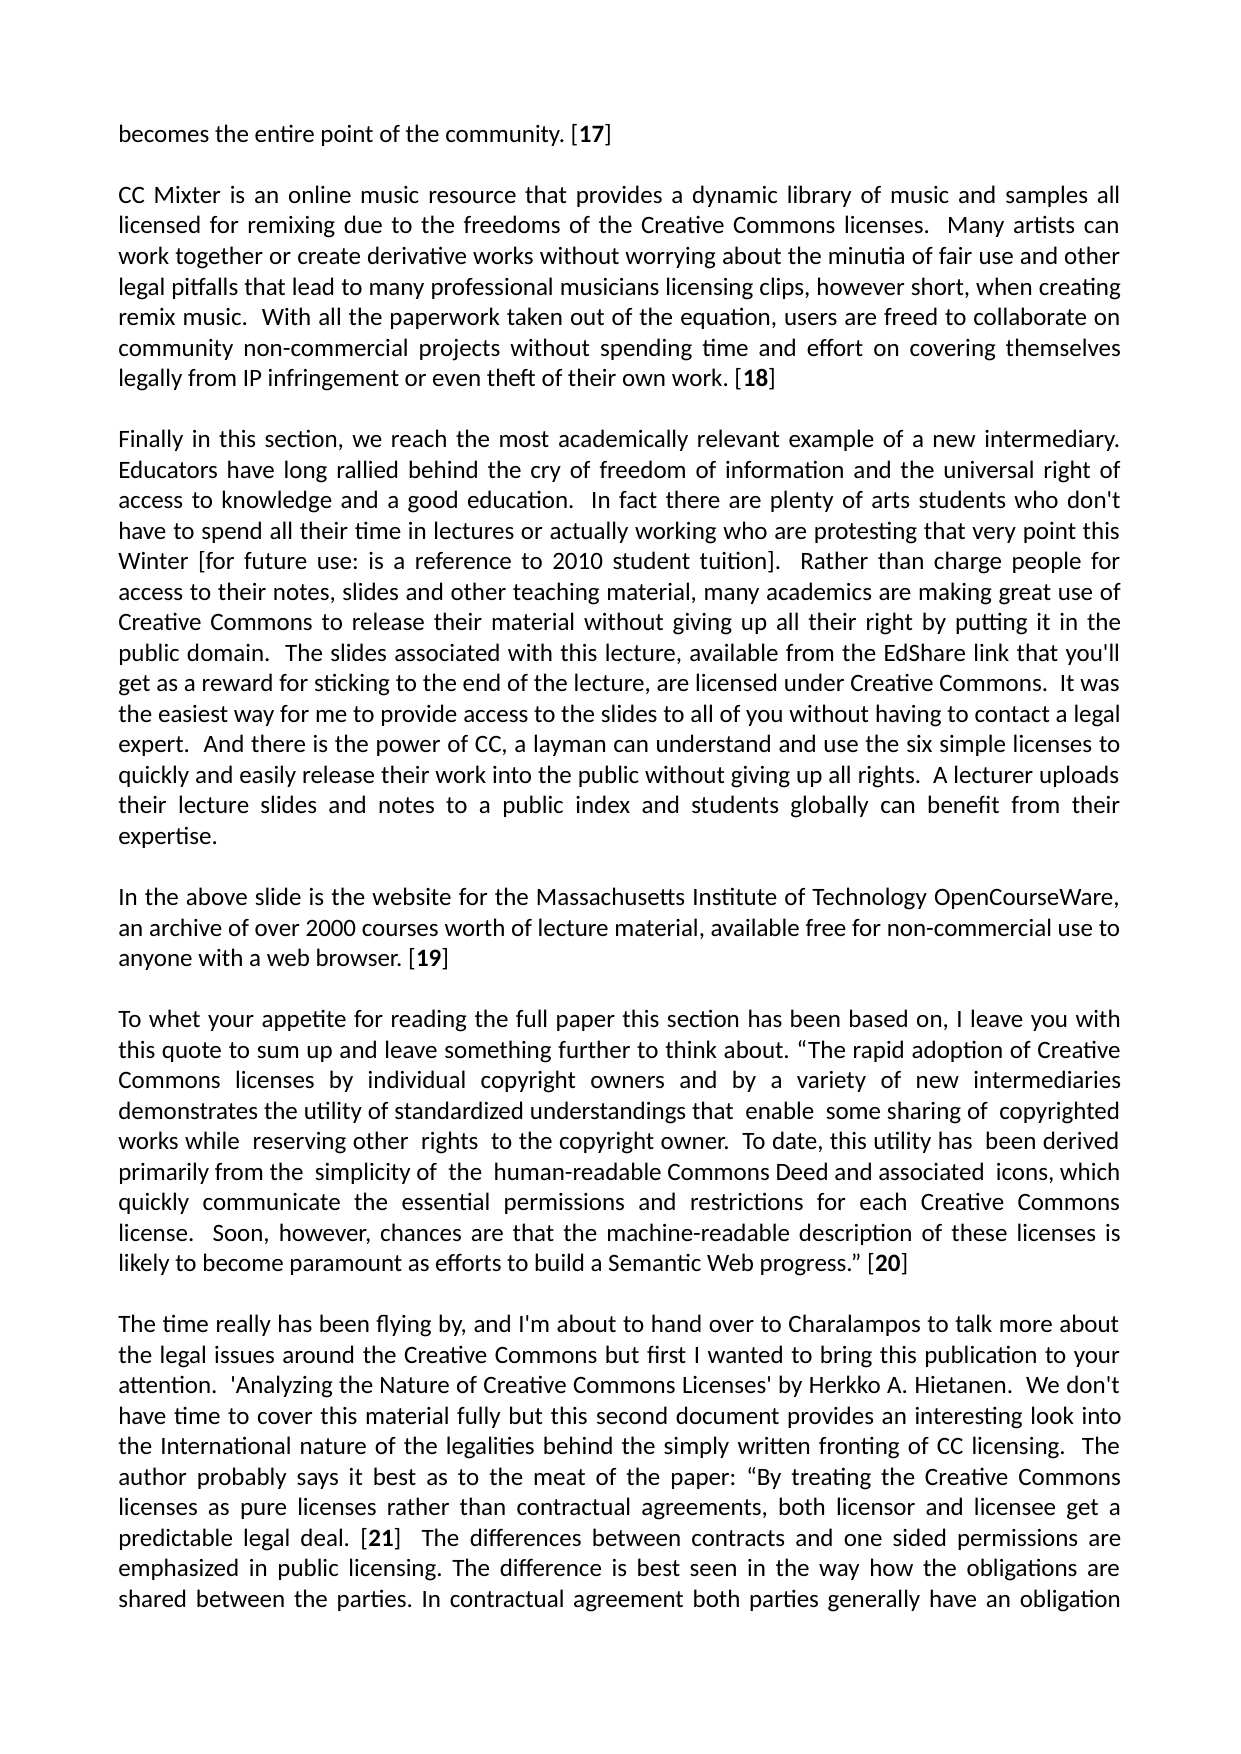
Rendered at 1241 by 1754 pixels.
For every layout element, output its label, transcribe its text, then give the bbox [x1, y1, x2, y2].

text In the above slide is the website for the Massachusetts Institute of Technology OpenCourseWare, an archive of over 2000 courses worth of lecture material, available free for non-commercial use to anyone with a web browser. [19] [118, 881, 1122, 973]
text The time really has been flying by, and I'm about to hand over to Charalampos to talk more about the legal issues around the Creative Commons but first I wanted to bring this publication to your attention. 'Analyzing the Nature of Creative Commons Licenses' by Herkko A. Hietanen. We don't have time to cover this material fully but this second document provides an interesting look into the International nature of the legalities behind the simply written fronting of CC licensing. The author probably says it best as to the meat of the paper: “By treating the Creative Commons licenses as pure licenses rather than contractual agreements, both licensor and licensee get a predictable legal deal. [21] The differences between contracts and one sided permissions are emphasized in public licensing. The difference is best seen in the way how the obligations are shared between the parties. In contractual agreement both parties generally have an obligation [118, 1308, 1122, 1614]
text To whet your appetite for reading the full paper this section has been based on, I leave you with this quote to sum up and leave something further to think about. “The rapid adoption of Creative Commons licenses by individual copyright owners and by a variety of new intermediaries demonstrates the utility of standardized understandings that enable some sharing of copyrighted works while reserving other rights to the copyright owner. To date, this utility has been derived primarily from the simplicity of the human-readable Commons Deed and associated icons, which quickly communicate the essential permissions and restrictions for each Creative Commons license. Soon, however, chances are that the machine-readable description of these licenses is likely to become paramount as efforts to build a Semantic Web progress.” [20] [118, 1003, 1122, 1278]
text CC Mixter is an online music resource that provides a dynamic library of music and samples all licensed for remixing due to the freedoms of the Creative Commons licenses. Many artists can work together or create derivative works without worrying about the minutia of fair use and other legal pitfalls that lead to many professional musicians licensing clips, however short, when creating remix music. With all the paperwork taken out of the equation, users are freed to collaborate on community non-commercial projects without spending time and effort on covering themselves legally from IP infringement or even theft of their own work. [18] [118, 179, 1122, 393]
text Finally in this section, we reach the most academically relevant example of a new intermediary. Educators have long rallied behind the cry of freedom of information and the universal right of access to knowledge and a good education. In fact there are plenty of arts students who don't have to spend all their time in lectures or actually working who are protesting that very point this Winter [for future use: is a reference to 2010 student tuition]. Rather than charge people for access to their notes, slides and other teaching material, many academics are making great use of Creative Commons to release their material without giving up all their right by putting it in the public domain. The slides associated with this lecture, available from the EdShare link that you'll get as a reward for sticking to the end of the lecture, are licensed under Creative Commons. It was the easiest way for me to provide access to the slides to all of you without having to contact a legal expert. And there is the power of CC, a layman can understand and use the six simple licenses to quickly and easily release their work into the public without giving up all rights. A lecturer uploads their lecture slides and notes to a public index and students globally can benefit from their expertise. [118, 423, 1122, 851]
text becomes the entire point of the community. [17] [118, 118, 1122, 149]
